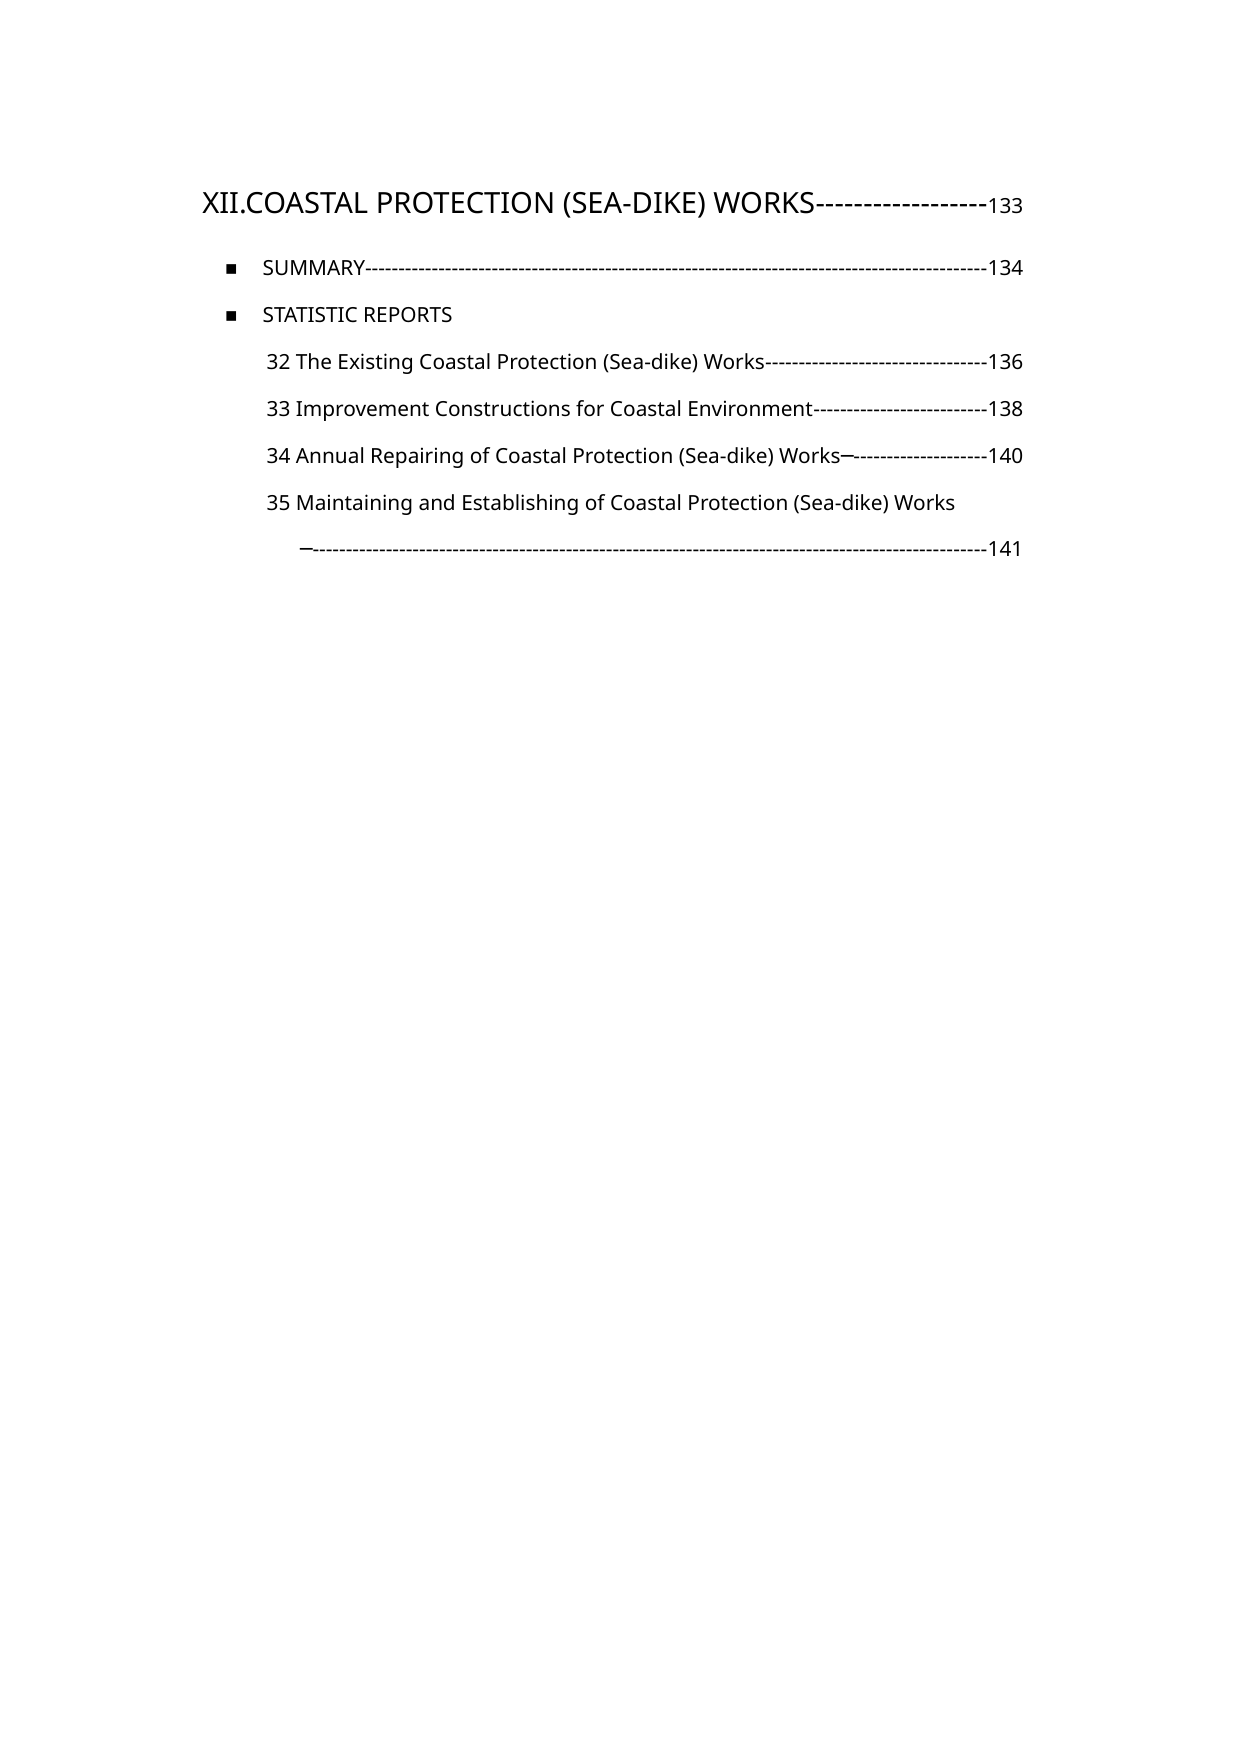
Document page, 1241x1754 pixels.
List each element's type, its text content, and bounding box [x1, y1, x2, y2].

list STATISTIC REPORTS [225, 296, 1053, 333]
text XII.COASTAL PROTECTION (SEA-DIKE) WORKS 133 [187, 164, 1053, 239]
text 32 The Existing Coastal Protection (Sea-dike) Works 136 [225, 343, 1053, 380]
text 33 Improvement Constructions for Coastal Environment 138 [225, 389, 1053, 427]
text ─ 141 [225, 530, 1053, 568]
list SUMMARY 134 [225, 249, 1053, 286]
text 34 Annual Repairing of Coastal Protection (Sea-dike) Works─ 140 [225, 436, 1053, 474]
text 35 Maintaining and Establishing of Coastal Protection (Sea-dike) Works [225, 483, 1053, 521]
